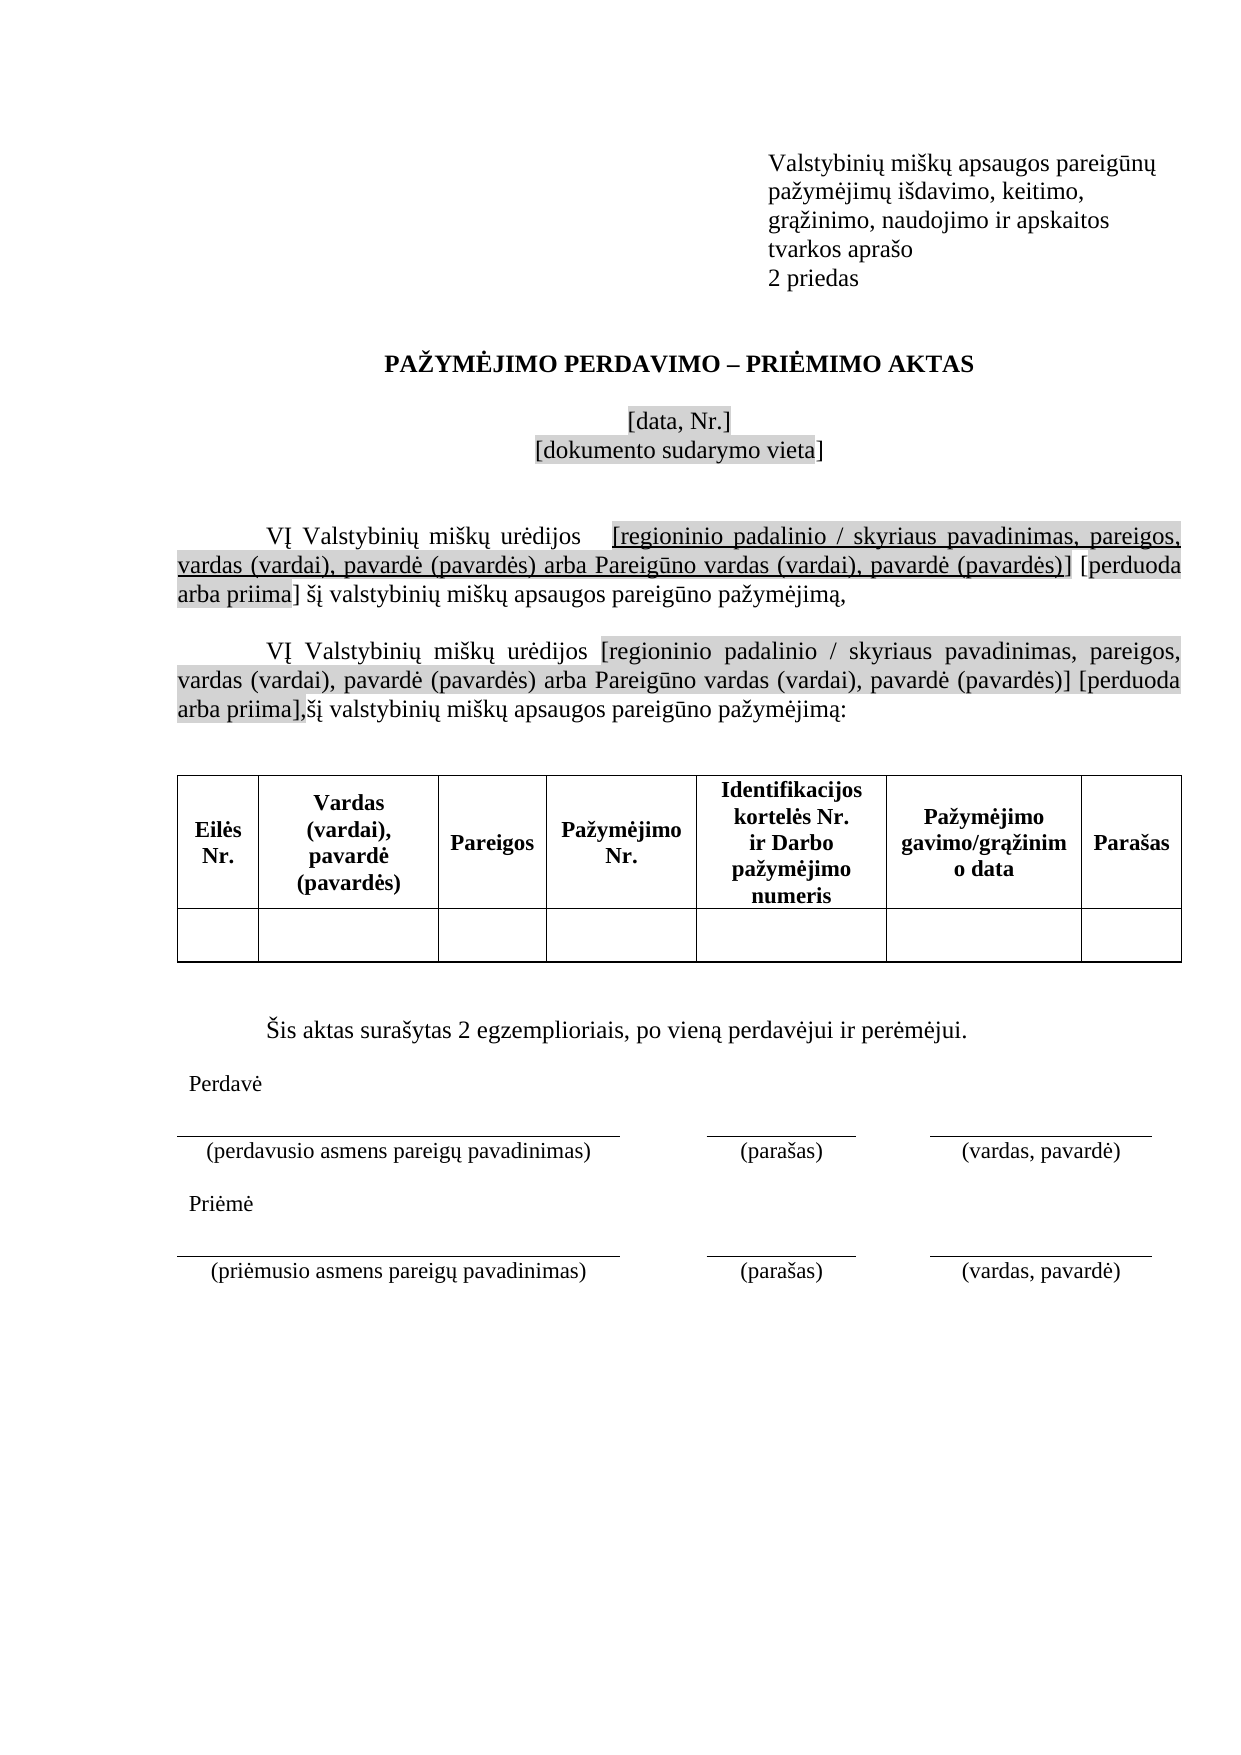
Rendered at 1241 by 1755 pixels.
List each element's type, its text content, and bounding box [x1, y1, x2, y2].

table_header [620, 1070, 707, 1110]
text Šis aktas surašytas 2 egzemplioriais, po vieną perdavėjui ir perėmėjui. [177, 1015, 1181, 1044]
table_cell (priėmusio asmens pareigų pavadinimas) [177, 1257, 620, 1283]
table_cell [856, 1136, 930, 1163]
text 2 priedas [768, 263, 1181, 291]
table_cell [620, 1164, 707, 1190]
table_cell [259, 909, 438, 961]
table_header [930, 1070, 1152, 1110]
table_cell Izolda Baltutė [930, 1110, 1152, 1136]
text tvarkos aprašo [768, 234, 1181, 263]
table_header [856, 1070, 930, 1110]
table_cell Monika Sirgėdienė [930, 1229, 1152, 1256]
table_cell (vardas, pavardė) [930, 1137, 1152, 1163]
table_header Pareigos [439, 776, 546, 908]
table_cell [547, 909, 696, 961]
table_cell (parašas) [707, 1257, 856, 1283]
table_cell [887, 909, 1081, 961]
table_cell [620, 1229, 707, 1256]
text [dokumento sudarymo vieta] [177, 435, 1181, 464]
table_cell [856, 1229, 930, 1256]
table_header Pažymėjimo Nr. [547, 776, 696, 908]
table_header Parašas [1082, 776, 1181, 908]
table_cell [620, 1256, 707, 1283]
table_cell (vardas, pavardė) [930, 1257, 1152, 1283]
table_header Perdavė [177, 1070, 620, 1110]
table_cell [620, 1190, 707, 1229]
table_cell [707, 1229, 856, 1256]
text VĮ Valstybinių miškų urėdijos [regioninio padalinio / skyriaus pavadinimas, pareigos, vardas (vardai), pavardė (pavardės) arba Pareigūno vardas (vardai), pavardė (pavardės)] [perduoda arba priima] šį valstybinių miškų apsaugos pareigūno pažymėjimą, [177, 521, 1181, 608]
table_cell Priėmė [177, 1190, 620, 1229]
text grąžinimo, naudojimo ir apskaitos [768, 205, 1181, 234]
table_header Identifikacijos kortelės Nr. ir Darbo pažymėjimo numeris [697, 776, 886, 908]
table_cell [707, 1110, 856, 1136]
text PAŽYMĖJIMO PERDAVIMO – PRIĖMIMO AKTAS [177, 349, 1181, 378]
table_cell [620, 1136, 707, 1163]
table_cell Anykščių regioninio padalinio vadovė [177, 1229, 620, 1256]
table_header Pažymėjimo gavimo/grąžinimo data [887, 776, 1081, 908]
table_cell [856, 1164, 930, 1190]
table_cell [707, 1164, 856, 1190]
table_cell [177, 1164, 620, 1190]
table_cell [856, 1190, 930, 1229]
table_cell [697, 909, 886, 961]
text Valstybinių miškų apsaugos pareigūnų [768, 148, 1181, 176]
table_cell [178, 909, 258, 961]
text pažymėjimų išdavimo, keitimo, [768, 176, 1181, 205]
table_cell (perdavusio asmens pareigų pavadinimas) [177, 1137, 620, 1163]
table_header Eilės Nr. [178, 776, 258, 908]
table_cell [856, 1256, 930, 1283]
table_cell Personalo skyriaus vadovė [177, 1110, 620, 1136]
table_header [707, 1070, 856, 1110]
table_cell [1082, 909, 1181, 961]
table_cell [856, 1110, 930, 1136]
table_cell [439, 909, 546, 961]
table_cell [620, 1110, 707, 1136]
text VĮ Valstybinių miškų urėdijos [regioninio padalinio / skyriaus pavadinimas, pareigos, vardas (vardai), pavardė (pavardės) arba Pareigūno vardas (vardai), pavardė (pavardės)] [perduoda arba priima],šį valstybinių miškų apsaugos pareigūno pažymėjimą: [177, 636, 1181, 723]
table_cell [707, 1190, 856, 1229]
table_header Vardas (vardai), pavardė (pavardės) [259, 776, 438, 908]
table_cell [930, 1190, 1152, 1229]
table_cell [930, 1164, 1152, 1190]
text [data, Nr.] [177, 406, 1181, 435]
table_cell (parašas) [707, 1137, 856, 1163]
